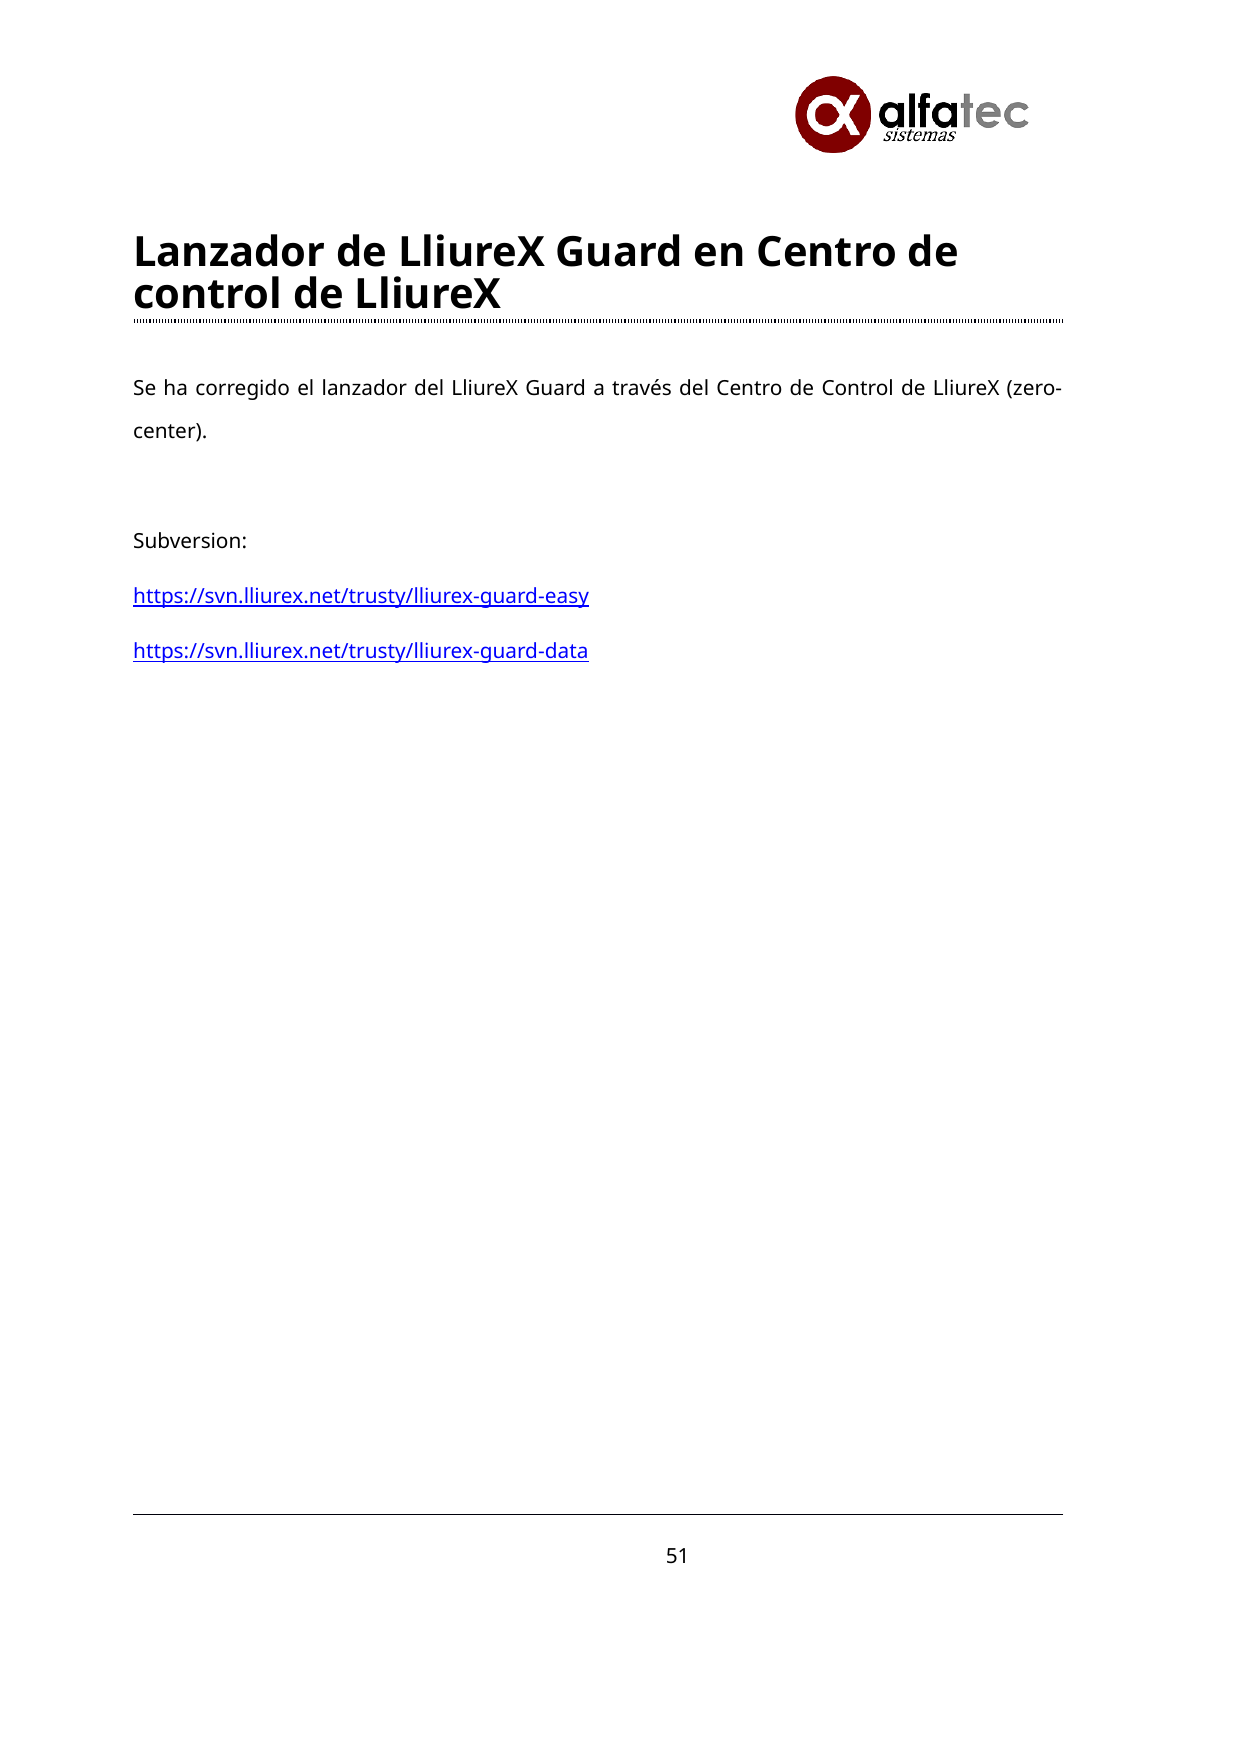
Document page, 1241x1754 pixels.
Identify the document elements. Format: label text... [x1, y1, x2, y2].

subtitle Lanzador de LliureX Guard en Centro de control de LliureX [133, 234, 1063, 323]
text https://svn.lliurex.net/trusty/lliurex-guard-data [133, 636, 1063, 665]
text https://svn.lliurex.net/trusty/lliurex-guard-easy [133, 581, 1063, 610]
text Se ha corregido el lanzador del LliureX Guard a través del Centro de Control de LliureX (zero-center). [133, 373, 1063, 444]
picture [795, 76, 1031, 153]
text Subversion: [133, 526, 1063, 554]
